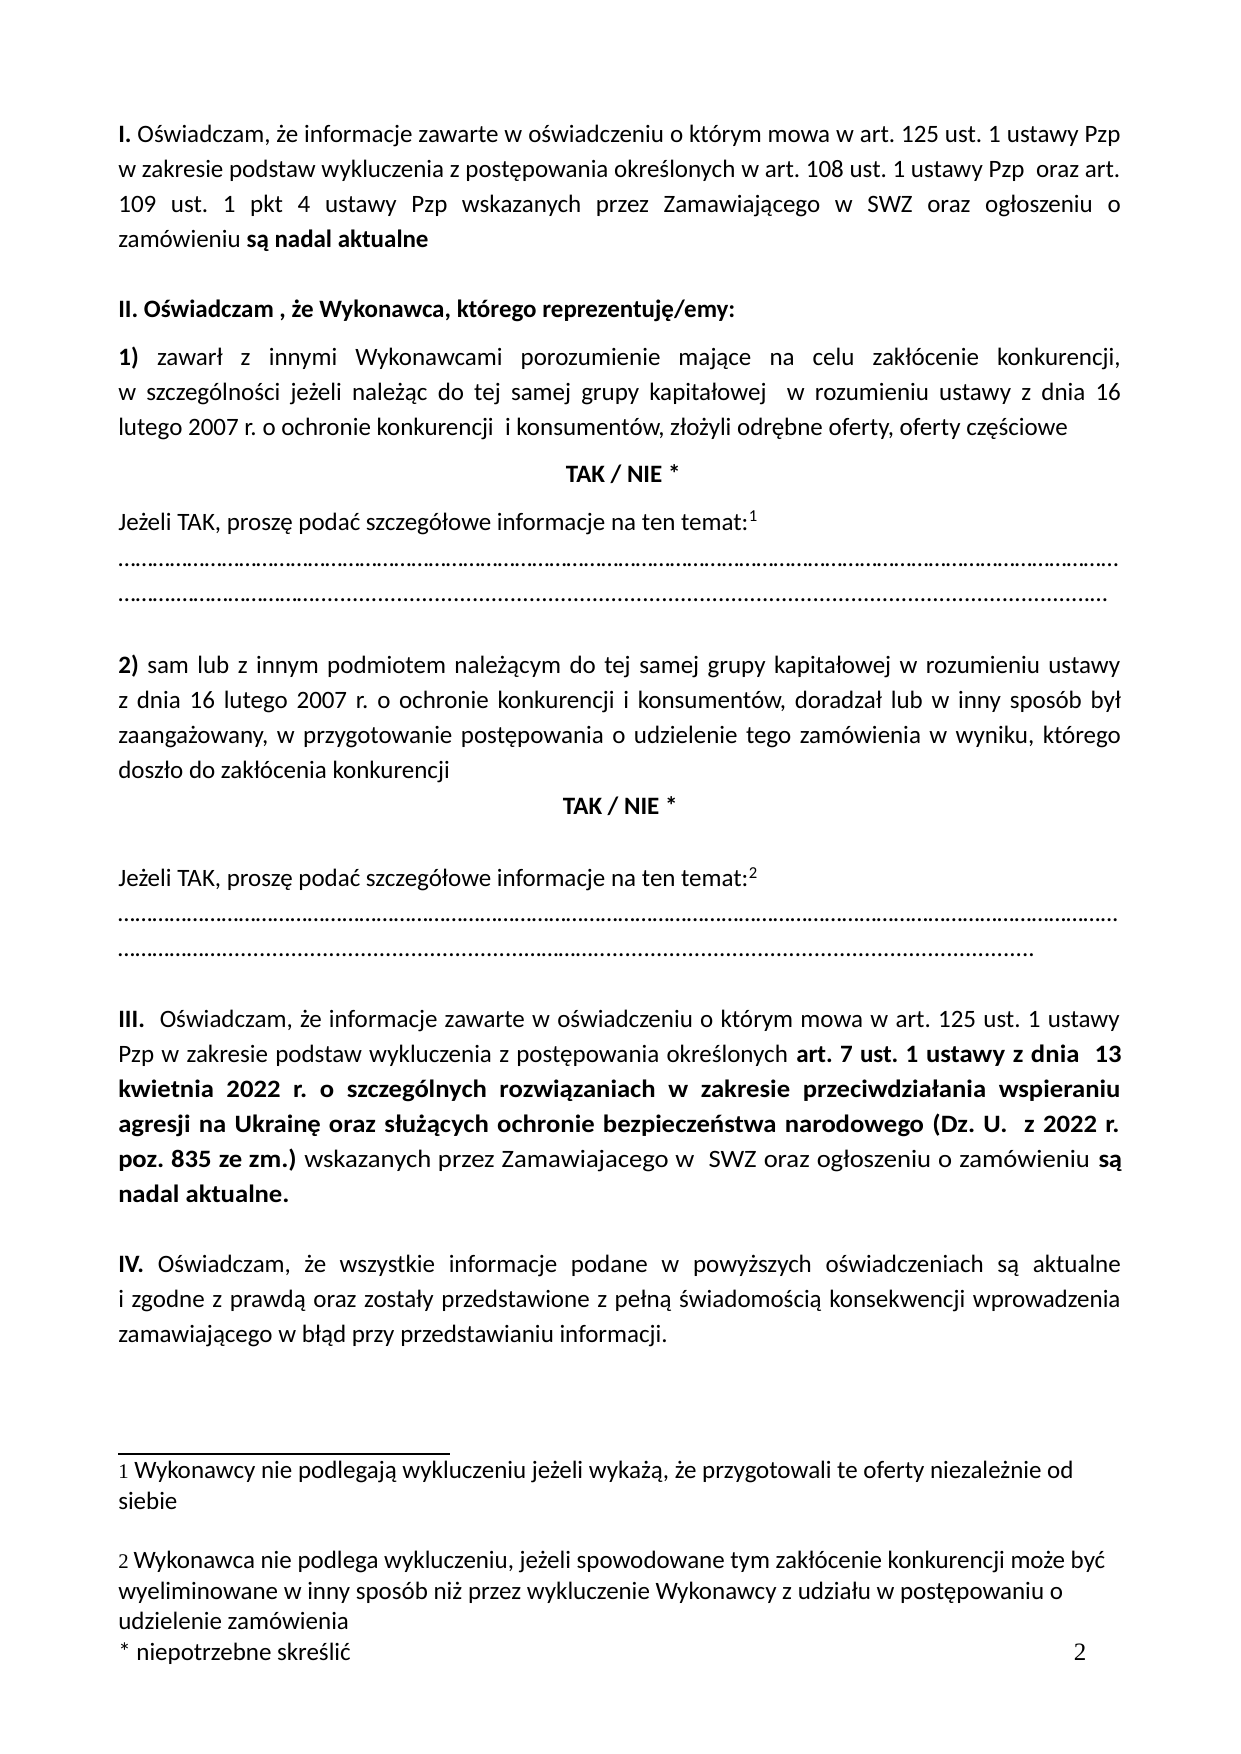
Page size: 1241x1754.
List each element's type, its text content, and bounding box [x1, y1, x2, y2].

list Jeżeli TAK, proszę podać szczegółowe informacje na ten temat: [118, 506, 1122, 536]
list 2) sam lub z innym podmiotem należącym do tej samej grupy kapitałowej w rozumieniu ustawy z dnia 16 lutego 2007 r. o ochronie konkurencji i konsumentów, doradzał lub w inny sposób był zaangażowany, w przygotowanie postępowania o udzielenie tego zamówienia w wyniku, którego doszło do zakłócenia konkurencji [118, 649, 1122, 784]
text Wykonawca nie podlega wykluczeniu, jeżeli spowodowane tym zakłócenie konkurencji może być wyeliminowane w inny sposób niż przez wykluczenie Wykonawcy z udziału w postępowaniu o udzielenie zamówienia [118, 1544, 1122, 1636]
list TAK / NIE * [118, 790, 1122, 821]
list 1) zawarł z innymi Wykonawcami porozumienie mające na celu zakłócenie konkurencji, w szczególności jeżeli należąc do tej samej grupy kapitałowej w rozumieniu ustawy z dnia 16 lutego 2007 r. o ochronie konkurencji i konsumentów, złożyli odrębne oferty, oferty częściowe [118, 341, 1122, 441]
list ………………………………………………………………………………………………………………………………………………………………….……………………...........................................................................................................................… [118, 542, 1122, 607]
list Jeżeli TAK, proszę podać szczegółowe informacje na ten temat:…………………………………………………………………………………………………………………………………………………………………………................................................…………...................................................................... [118, 862, 1122, 963]
text IV. Oświadczam, że wszystkie informacje podane w powyższych oświadczeniach są aktualne i zgodne z prawdą oraz zostały przedstawione z pełną świadomością konsekwencji wprowadzenia zamawiającego w błąd przy przedstawianiu informacji. [118, 1249, 1122, 1349]
text I. Oświadczam, że informacje zawarte w oświadczeniu o którym mowa w art. 125 ust. 1 ustawy Pzp w zakresie podstaw wykluczenia z postępowania określonych w art. 108 ust. 1 ustawy Pzp oraz art. 109 ust. 1 pkt 4 ustawy Pzp wskazanych przez Zamawiającego w SWZ oraz ogłoszeniu o zamówieniu są nadal aktualne [118, 118, 1122, 254]
list II. Oświadczam , że Wykonawca, którego reprezentuję/emy: [118, 293, 1122, 324]
list TAK / NIE * [118, 458, 1122, 489]
text Wykonawcy nie podlegają wykluczeniu jeżeli wykażą, że przygotowali te oferty niezależnie od siebie [118, 1454, 1122, 1516]
text III. Oświadczam, że informacje zawarte w oświadczeniu o którym mowa w art. 125 ust. 1 ustawy Pzp w zakresie podstaw wykluczenia z postępowania określonych art. 7 ust. 1 ustawy z dnia 13 kwietnia 2022 r. o szczególnych rozwiązaniach w zakresie przeciwdziałania wspieraniu agresji na Ukrainę oraz służących ochronie bezpieczeństwa narodowego (Dz. U. z 2022 r. poz. 835 ze zm.) wskazanych przez Zamawiajacego w SWZ oraz ogłoszeniu o zamówieniu są nadal aktualne. [118, 1004, 1122, 1209]
